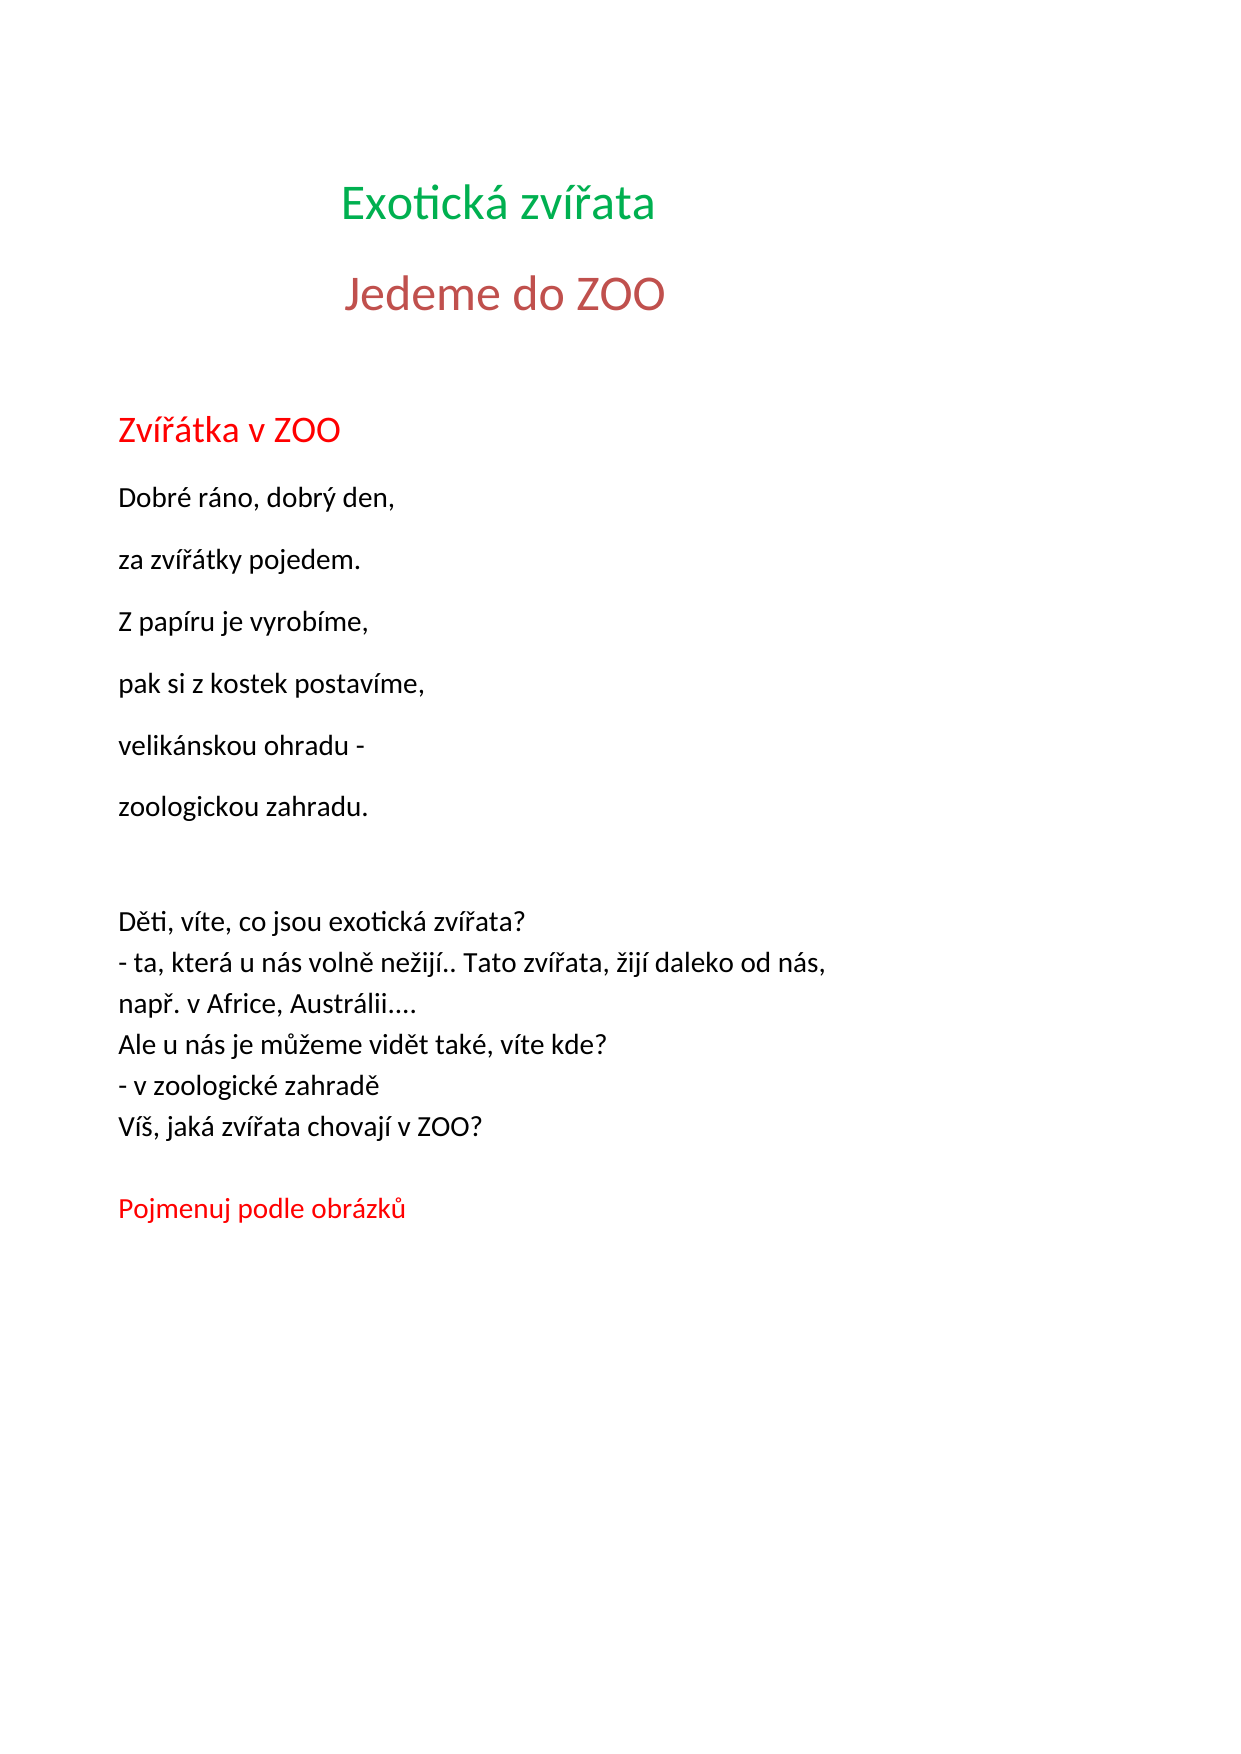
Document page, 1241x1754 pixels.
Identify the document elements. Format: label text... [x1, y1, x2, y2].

text pak si z kostek postavíme, [118, 665, 1122, 701]
text Exotická zvířata [118, 171, 1122, 232]
text Jedeme do ZOO [118, 262, 1122, 323]
text Z papíru je vyrobíme, [118, 603, 1122, 639]
text Zvířátka v ZOO [118, 406, 1122, 452]
text zoologickou zahradu. [118, 788, 1122, 824]
text Dobré ráno, dobrý den, [118, 479, 1122, 515]
text Děti, víte, co jsou exotická zvířata? [118, 903, 1122, 939]
text - v zoologické zahradě [118, 1067, 1122, 1103]
text Pojmenuj podle obrázků [118, 1190, 1122, 1225]
text za zvířátky pojedem. [118, 541, 1122, 577]
text např. v Africe, Austrálii.... [118, 985, 1122, 1021]
text Ale u nás je můžeme vidět také, víte kde? [118, 1026, 1122, 1062]
text - ta, která u nás volně nežijí.. Tato zvířata, žijí daleko od nás, [118, 944, 1122, 980]
text velikánskou ohradu - [118, 727, 1122, 762]
text Víš, jaká zvířata chovají v ZOO? [118, 1108, 1122, 1143]
